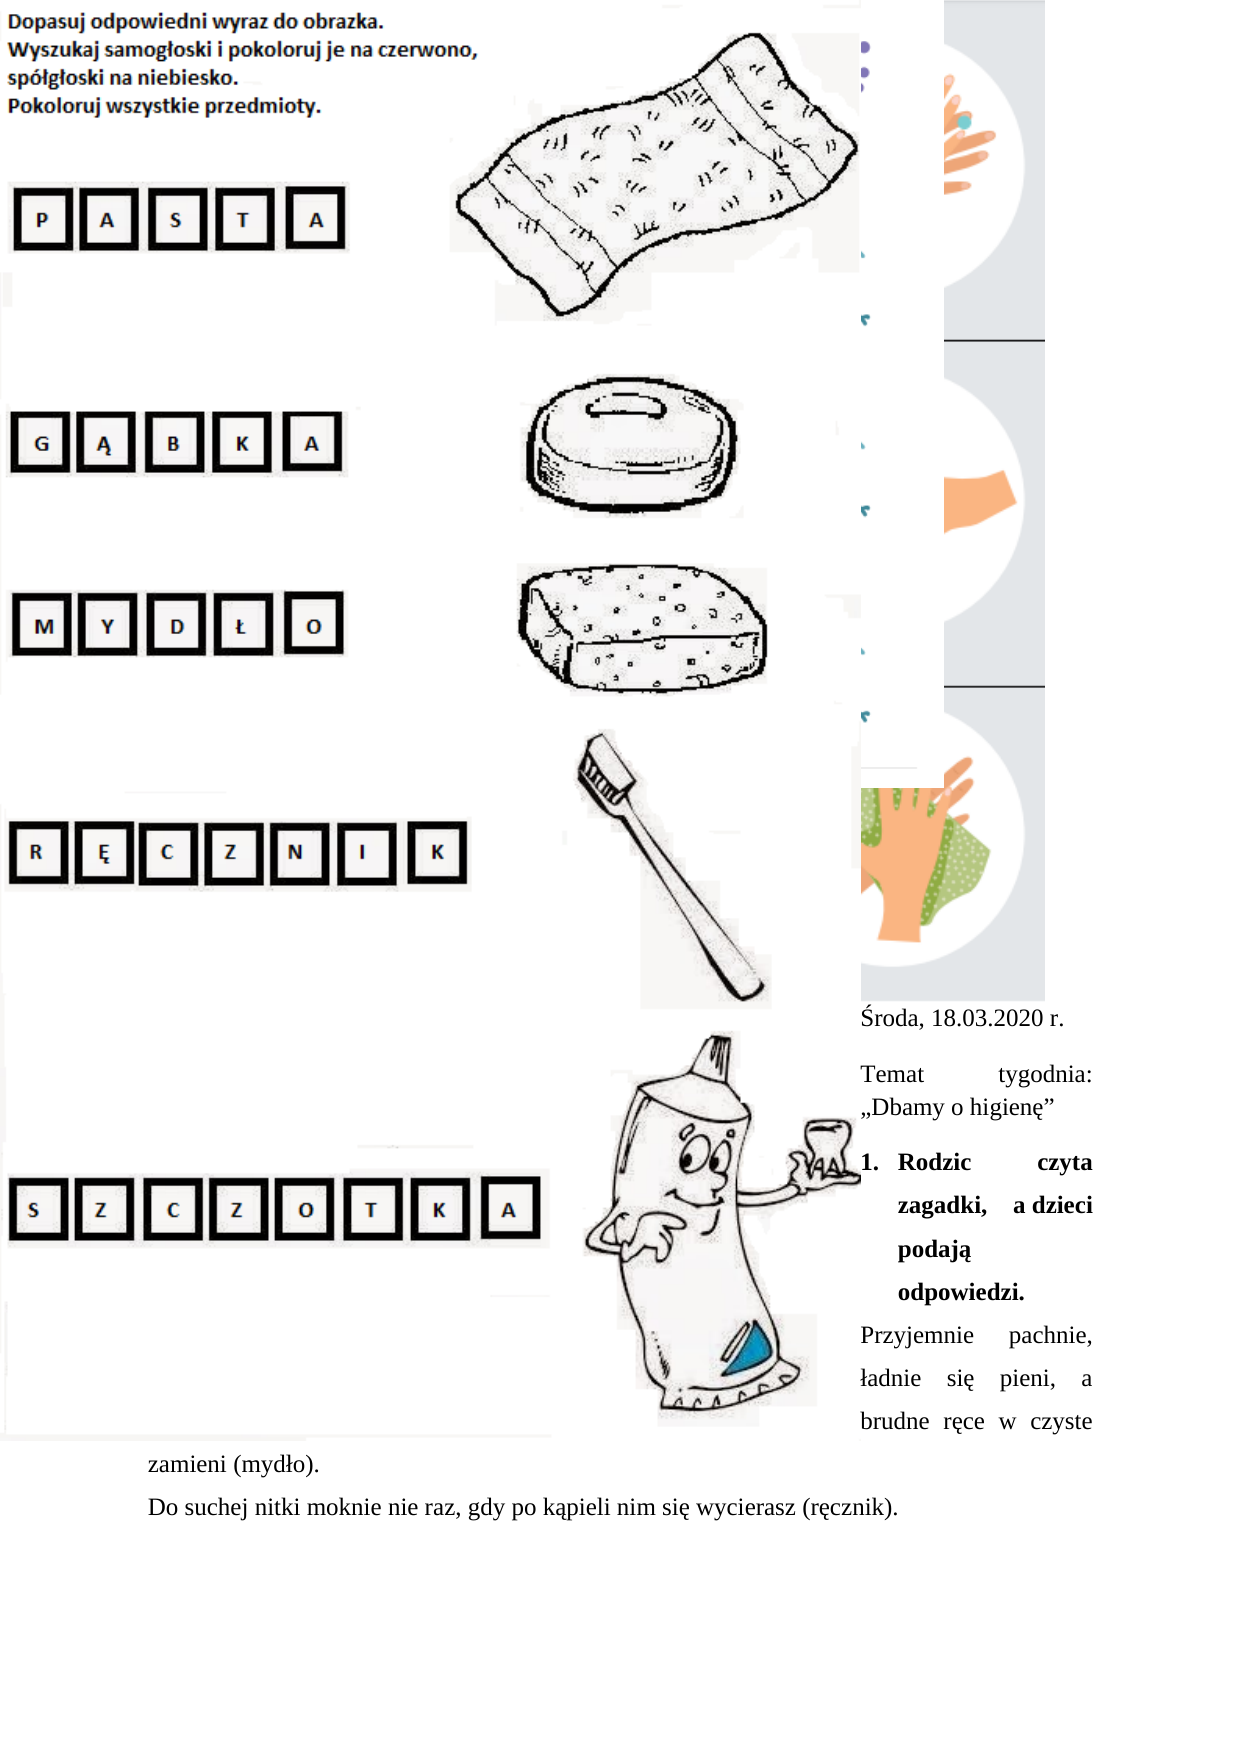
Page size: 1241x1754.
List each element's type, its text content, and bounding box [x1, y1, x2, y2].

text Środa, 18.03.2020 r. [861, 170, 1093, 1032]
text Temat tygodnia: „Dbamy o higienę” [861, 1059, 1093, 1120]
picture [0, 0, 1045, 1441]
text Do suchej nitki moknie nie raz, gdy po kąpieli nim się wycierasz (ręcznik). [148, 1492, 1093, 1521]
text Przyjemnie pachnie, ładnie się pieni, a brudne ręce w czyste zamieni (mydło). [148, 1320, 1093, 1478]
list Rodzic czyta zagadki, a dzieci podają odpowiedzi. [861, 1147, 1093, 1306]
